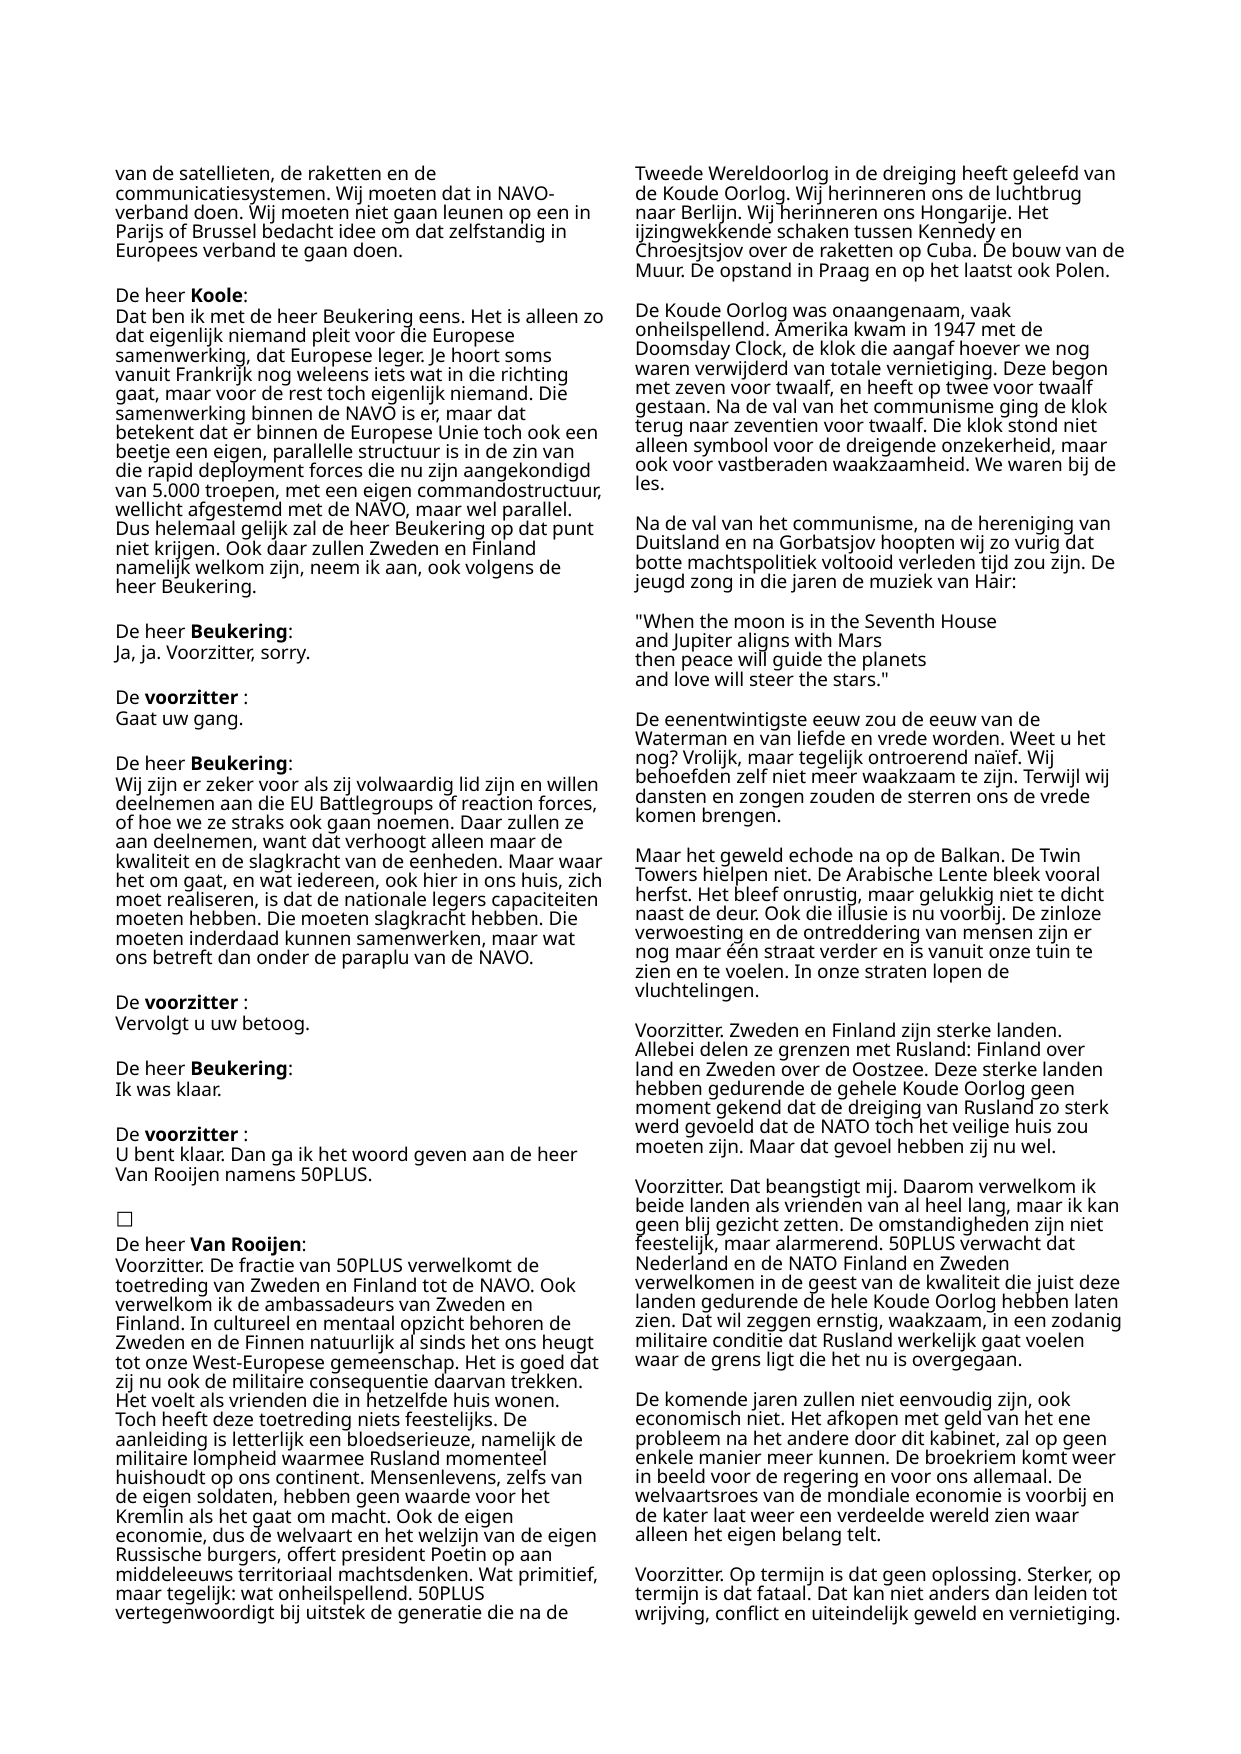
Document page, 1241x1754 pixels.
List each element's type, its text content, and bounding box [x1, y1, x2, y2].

text Voorzitter. Zweden en Finland zijn sterke landen. Allebei delen ze grenzen met Rusland: Finland over land en Zweden over de Oostzee. Deze sterke landen hebben gedurende de gehele Koude Oorlog geen moment gekend dat de dreiging van Rusland zo sterk werd gevoeld dat de NATO toch het veilige huis zou moeten zijn. Maar dat gevoel hebben zij nu wel. [635, 1022, 1125, 1157]
text De komende jaren zullen niet eenvoudig zijn, ook economisch niet. Het afkopen met geld van het ene probleem na het andere door dit kabinet, zal op geen enkele manier meer kunnen. De broekriem komt weer in beeld voor de regering en voor ons allemaal. De welvaartsroes van de mondiale economie is voorbij en de kater laat weer een verdeelde wereld zien waar alleen het eigen belang telt. [635, 1391, 1125, 1545]
text De Koude Oorlog was onaangenaam, vaak onheilspellend. Amerika kwam in 1947 met de Doomsday Clock, de klok die aangaf hoever we nog waren verwijderd van totale vernietiging. Deze begon met zeven voor twaalf, en heeft op twee voor twaalf gestaan. Na de val van het communisme ging de klok terug naar zeventien voor twaalf. Die klok stond niet alleen symbool voor de dreigende onzekerheid, maar ook voor vastberaden waakzaamheid. We waren bij de les. [635, 302, 1125, 494]
text Maar het geweld echode na op de Balkan. De Twin Towers hielpen niet. De Arabische Lente bleek vooral herfst. Het bleef onrustig, maar gelukkig niet te dicht naast de deur. Ook die illusie is nu voorbij. De zinloze verwoesting en de ontreddering van mensen zijn er nog maar één straat verder en is vanuit onze tuin te zien en te voelen. In onze straten lopen de vluchtelingen. [635, 847, 1125, 1001]
text De voorzitter : [115, 684, 605, 710]
text and love will steer the stars." [635, 671, 1125, 690]
text "When the moon is in the Seventh House [635, 613, 1125, 632]
text Wij zijn er zeker voor als zij volwaardig lid zijn en willen deelnemen aan die EU Battlegroups of reaction forces, of hoe we ze straks ook gaan noemen. Daar zullen ze aan deelnemen, want dat verhoogt alleen maar de kwaliteit en de slagkracht van de eenheden. Maar waar het om gaat, en wat iedereen, ook hier in ons huis, zich moet realiseren, is dat de nationale legers capaciteiten moeten hebben. Die moeten slagkracht hebben. Die moeten inderdaad kunnen samenwerken, maar wat ons betreft dan onder de paraplu van de NAVO. [115, 776, 605, 968]
text De heer Beukering: [115, 750, 605, 776]
text Voorzitter. Op termijn is dat geen oplossing. Sterker, op termijn is dat fataal. Dat kan niet anders dan leiden tot wrijving, conflict en uiteindelijk geweld en vernietiging. [635, 1566, 1125, 1624]
text Voorzitter. Dat beangstigt mij. Daarom verwelkom ik beide landen als vrienden van al heel lang, maar ik kan geen blij gezicht zetten. De omstandigheden zijn niet feestelijk, maar alarmerend. 50PLUS verwacht dat Nederland en de NATO Finland en Zweden verwelkomen in de geest van de kwaliteit die juist deze landen gedurende de hele Koude Oorlog hebben laten zien. Dat wil zeggen ernstig, waakzaam, in een zodanig militaire conditie dat Rusland werkelijk gaat voelen waar de grens ligt die het nu is overgegaan. [635, 1178, 1125, 1370]
text De voorzitter : [115, 1121, 605, 1146]
text ⬜ [115, 1206, 605, 1232]
text Tweede Wereldoorlog in de dreiging heeft geleefd van de Koude Oorlog. Wij herinneren ons de luchtbrug naar Berlijn. Wij herinneren ons Hongarije. Het ijzingwekkende schaken tussen Kennedy en Chroesjtsjov over de raketten op Cuba. De bouw van de Muur. De opstand in Praag en op het laatst ook Polen. [635, 165, 1125, 281]
text De heer Koole: [115, 282, 605, 308]
text Ja, ja. Voorzitter, sorry. [115, 644, 605, 663]
text then peace will guide the planets [635, 651, 1125, 671]
text U bent klaar. Dan ga ik het woord geven aan de heer Van Rooijen namens 50PLUS. [115, 1146, 605, 1185]
text De heer Beukering: [115, 1055, 605, 1081]
text De eenentwintigste eeuw zou de eeuw van de Waterman en van liefde en vrede worden. Weet u het nog? Vrolijk, maar tegelijk ontroerend naïef. Wij behoefden zelf niet meer waakzaam te zijn. Terwijl wij dansten en zongen zouden de sterren ons de vrede komen brengen. [635, 711, 1125, 826]
text Ik was klaar. [115, 1081, 605, 1100]
text and Jupiter aligns with Mars [635, 632, 1125, 651]
text Vervolgt u uw betoog. [115, 1015, 605, 1034]
text Gaat uw gang. [115, 710, 605, 729]
text De heer Beukering: [115, 618, 605, 644]
text Na de val van het communisme, na de hereniging van Duitsland en na Gorbatsjov hoopten wij zo vurig dat botte machtspolitiek voltooid verleden tijd zou zijn. De jeugd zong in die jaren de muziek van Hair: [635, 515, 1125, 592]
text van de satellieten, de raketten en de communicatiesystemen. Wij moeten dat in NAVO-verband doen. Wij moeten niet gaan leunen op een in Parijs of Brussel bedacht idee om dat zelfstandig in Europees verband te gaan doen. [115, 165, 605, 262]
text De voorzitter : [115, 989, 605, 1015]
text Dat ben ik met de heer Beukering eens. Het is alleen zo dat eigenlijk niemand pleit voor die Europese samenwerking, dat Europese leger. Je hoort soms vanuit Frankrijk nog weleens iets wat in die richting gaat, maar voor de rest toch eigenlijk niemand. Die samenwerking binnen de NAVO is er, maar dat betekent dat er binnen de Europese Unie toch ook een beetje een eigen, parallelle structuur is in de zin van die rapid deployment forces die nu zijn aangekondigd van 5.000 troepen, met een eigen commandostructuur, wellicht afgestemd met de NAVO, maar wel parallel. Dus helemaal gelijk zal de heer Beukering op dat punt niet krijgen. Ook daar zullen Zweden en Finland namelijk welkom zijn, neem ik aan, ook volgens de heer Beukering. [115, 308, 605, 597]
text Voorzitter. De fractie van 50PLUS verwelkomt de toetreding van Zweden en Finland tot de NAVO. Ook verwelkom ik de ambassadeurs van Zweden en Finland. In cultureel en mentaal opzicht behoren de Zweden en de Finnen natuurlijk al sinds het ons heugt tot onze West-Europese gemeenschap. Het is goed dat zij nu ook de militaire consequentie daarvan trekken. Het voelt als vrienden die in hetzelfde huis wonen. Toch heeft deze toetreding niets feestelijks. De aanleiding is letterlijk een bloedserieuze, namelijk de militaire lompheid waarmee Rusland momenteel huishoudt op ons continent. Mensenlevens, zelfs van de eigen soldaten, hebben geen waarde voor het Kremlin als het gaat om macht. Ook de eigen economie, dus de welvaart en het welzijn van de eigen Russische burgers, offert president Poetin op aan middeleeuws territoriaal machtsdenken. Wat primitief, maar tegelijk: wat onheilspellend. 50PLUS vertegenwoordigt bij uitstek de generatie die na de [115, 1257, 605, 1623]
text De heer Van Rooijen: [115, 1232, 605, 1257]
